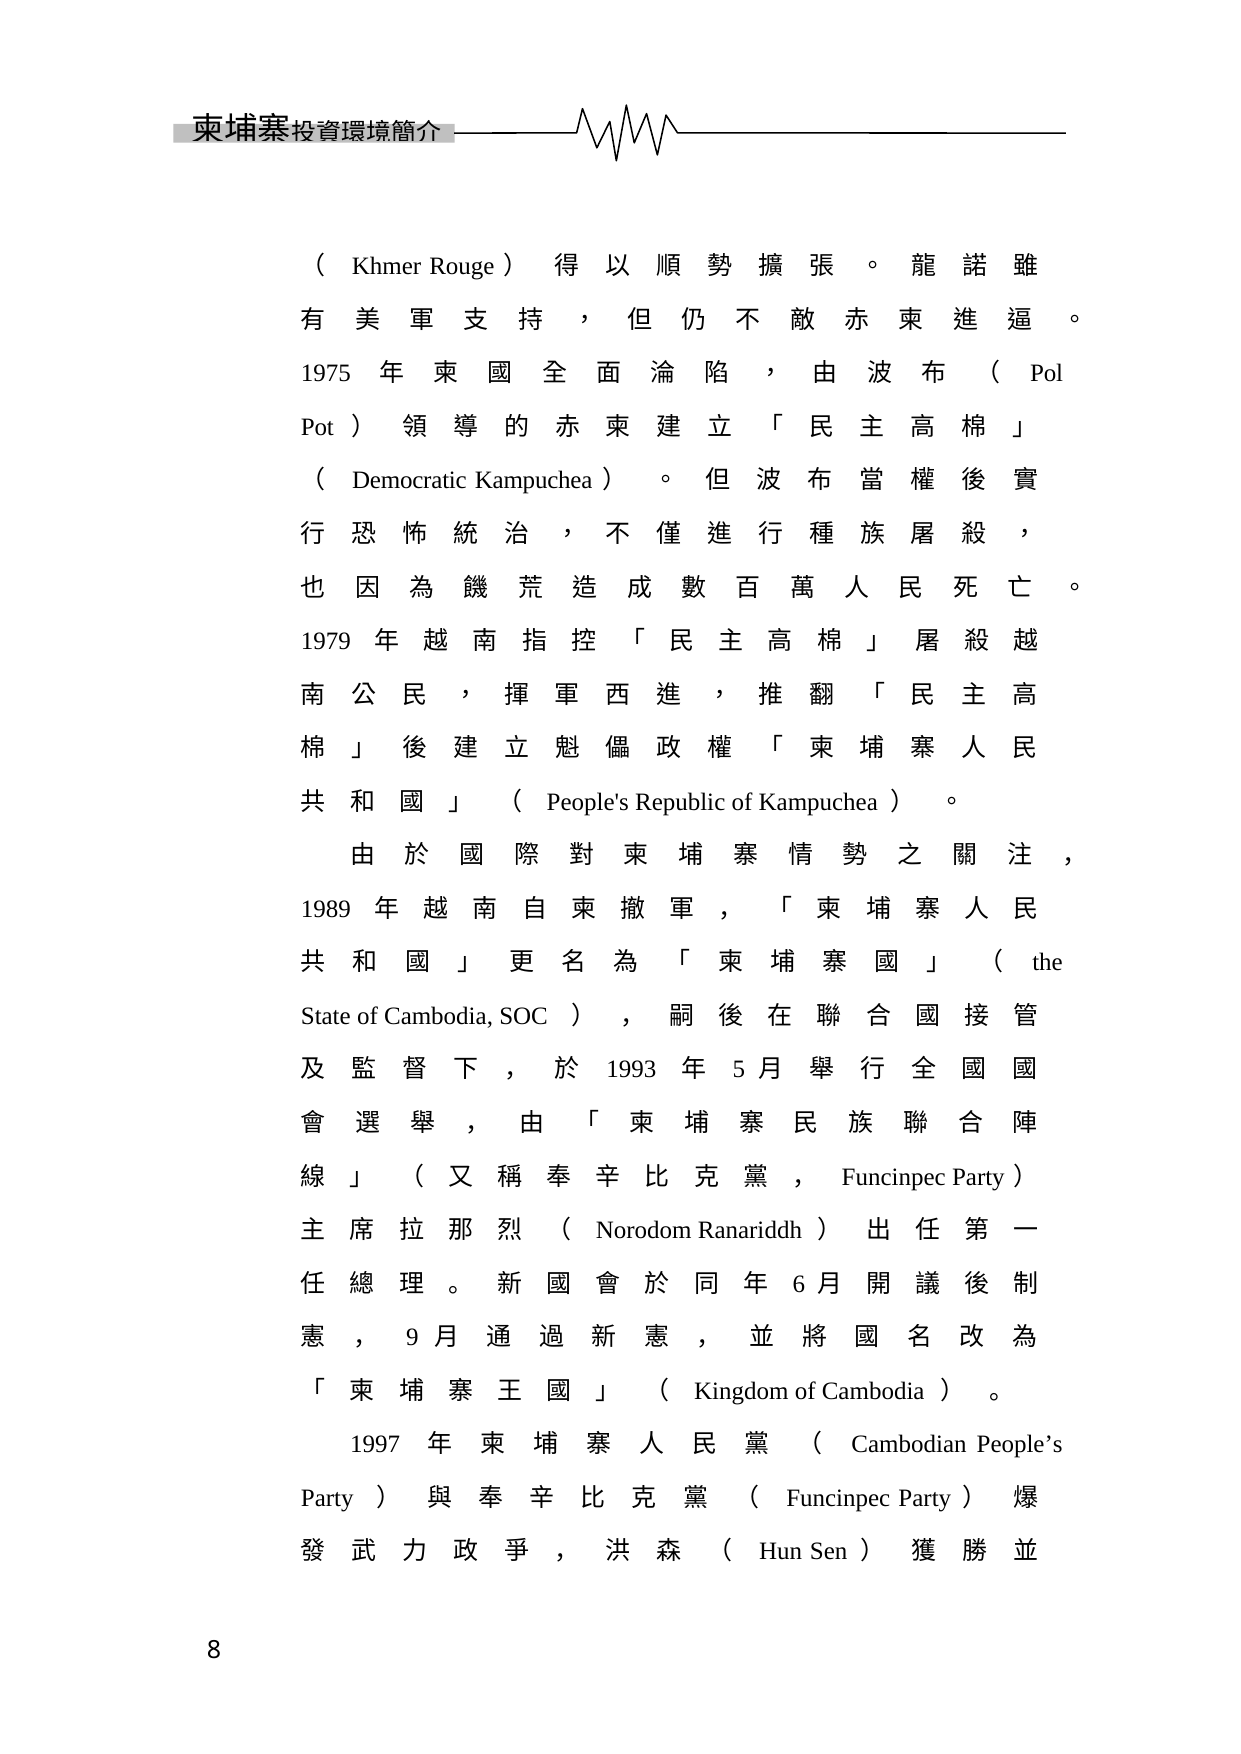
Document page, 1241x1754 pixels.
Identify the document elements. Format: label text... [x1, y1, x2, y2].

text 由於國際對柬埔寨情勢之關注，1989年越南自柬撤軍，「柬埔寨人民共和國」更名為「柬埔寨國」（the State of Cambodia, SOC），嗣後在聯合國接管及監督下，於1993年5月舉行全國國會選舉，由「柬埔寨民族聯合陣線」（又稱奉辛比克黨，Funcinpec Party）主席拉那烈（Norodom Ranariddh）出任第一任總理。新國會於同年6月開議後制憲，9月通過新憲，並將國名改為「柬埔寨王國」（Kingdom of Cambodia）。 [276, 826, 1063, 1415]
text 1997年柬埔寨人民黨（Cambodian People’s Party）與奉辛比克黨（Funcinpec Party）爆發武力政爭，洪森（Hun Sen）獲勝並 [276, 1415, 1063, 1576]
text 1970年親美的龍諾將軍（General Lon Nol）發動政變成功，建立高棉共和國（Khmer Republic）。然因時值越戰期間，區域內戰火不斷，造成民不聊生，讓中國大陸共產黨支持之「赤柬」（Khmer Rouge）得以順勢擴張。龍諾雖有美軍支持，但仍不敵赤柬進逼。1975年柬國全面淪陷，由波布（Pol Pot）領導的赤柬建立「民主高棉」（Democratic Kampuchea）。但波布當權後實行恐怖統治，不僅進行種族屠殺，也因為饑荒造成數百萬人民死亡。1979年越南指控「民主高棉」屠殺越南公民，揮軍西進，推翻「民主高棉」後建立魁儡政權「柬埔寨人民共和國」（People's Republic of Kampuchea）。 [276, 237, 1063, 826]
